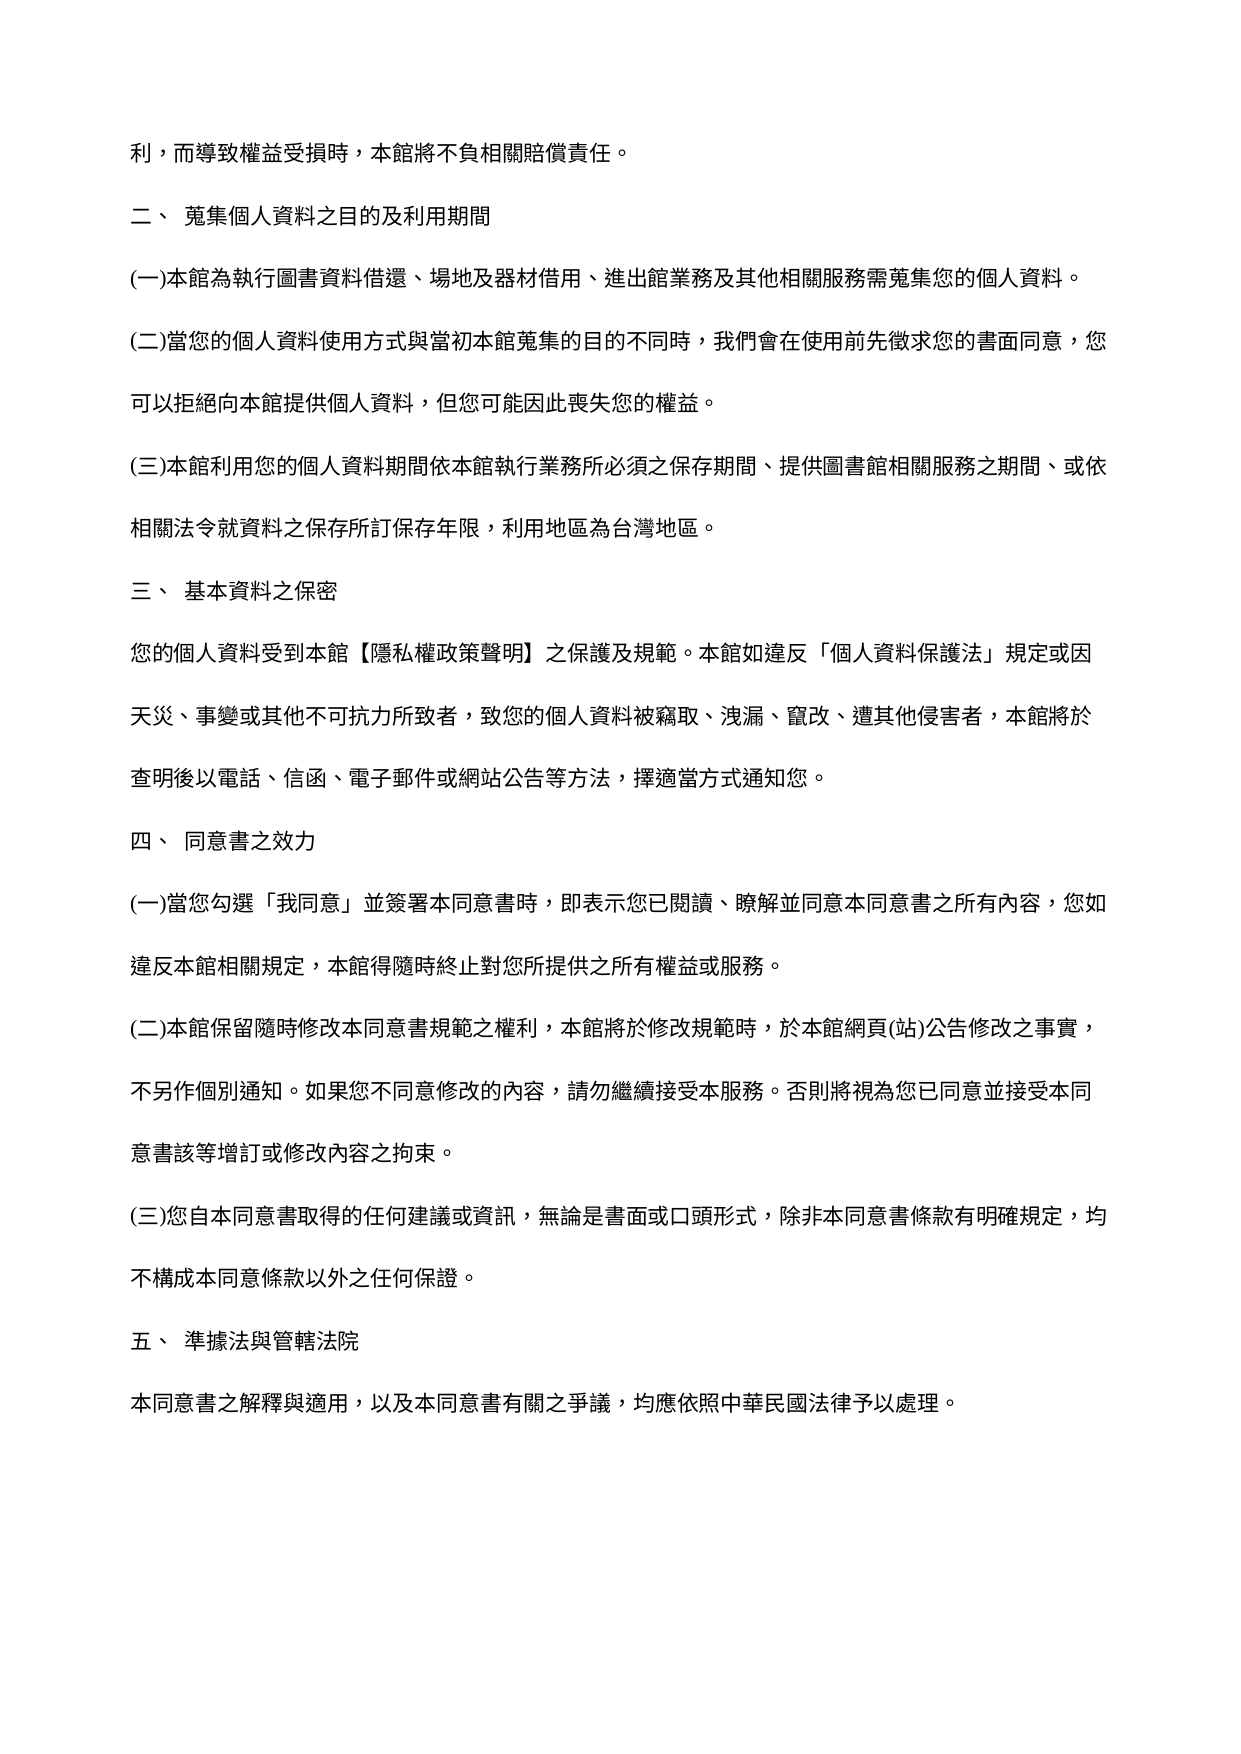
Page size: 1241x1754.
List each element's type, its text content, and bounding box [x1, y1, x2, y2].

text 本同意書之解釋與適用，以及本同意書有關之爭議，均應依照中華民國法律予以處理。 [130, 1361, 1110, 1423]
text 二、 蒐集個人資料之目的及利用期間 [130, 173, 1110, 236]
text (三)本館利用您的個人資料期間依本館執行業務所必須之保存期間、提供圖書館相關服務之期間、或依相關法令就資料之保存所訂保存年限，利用地區為台灣地區。 [130, 423, 1110, 548]
text (三)您自本同意書取得的任何建議或資訊，無論是書面或口頭形式，除非本同意書條款有明確規定，均不構成本同意條款以外之任何保證。 [130, 1173, 1110, 1298]
text 五、 準據法與管轄法院 [130, 1298, 1110, 1361]
text (二)當您的個人資料使用方式與當初本館蒐集的目的不同時，我們會在使用前先徵求您的書面同意，您可以拒絕向本館提供個人資料，但您可能因此喪失您的權益。 [130, 298, 1110, 423]
text (二)本館保留隨時修改本同意書規範之權利，本館將於修改規範時，於本館網頁(站)公告修改之事實，不另作個別通知。如果您不同意修改的內容，請勿繼續接受本服務。否則將視為您已同意並接受本同意書該等增訂或修改內容之拘束。 [130, 986, 1110, 1173]
text 您的個人資料受到本館【隱私權政策聲明】之保護及規範。本館如違反「個人資料保護法」規定或因天災、事變或其他不可抗力所致者，致您的個人資料被竊取、洩漏、竄改、遭其他侵害者，本館將於查明後以電話、信函、電子郵件或網站公告等方法，擇適當方式通知您。 [130, 611, 1110, 798]
text 利，而導致權益受損時，本館將不負相關賠償責任。 [130, 111, 1110, 173]
text 四、 同意書之效力 [130, 798, 1110, 861]
text 三、 基本資料之保密 [130, 548, 1110, 611]
text (一)當您勾選「我同意」並簽署本同意書時，即表示您已閱讀、瞭解並同意本同意書之所有內容，您如違反本館相關規定，本館得隨時終止對您所提供之所有權益或服務。 [130, 861, 1110, 986]
text (一)本館為執行圖書資料借還、場地及器材借用、進出館業務及其他相關服務需蒐集您的個人資料。 [130, 236, 1110, 298]
